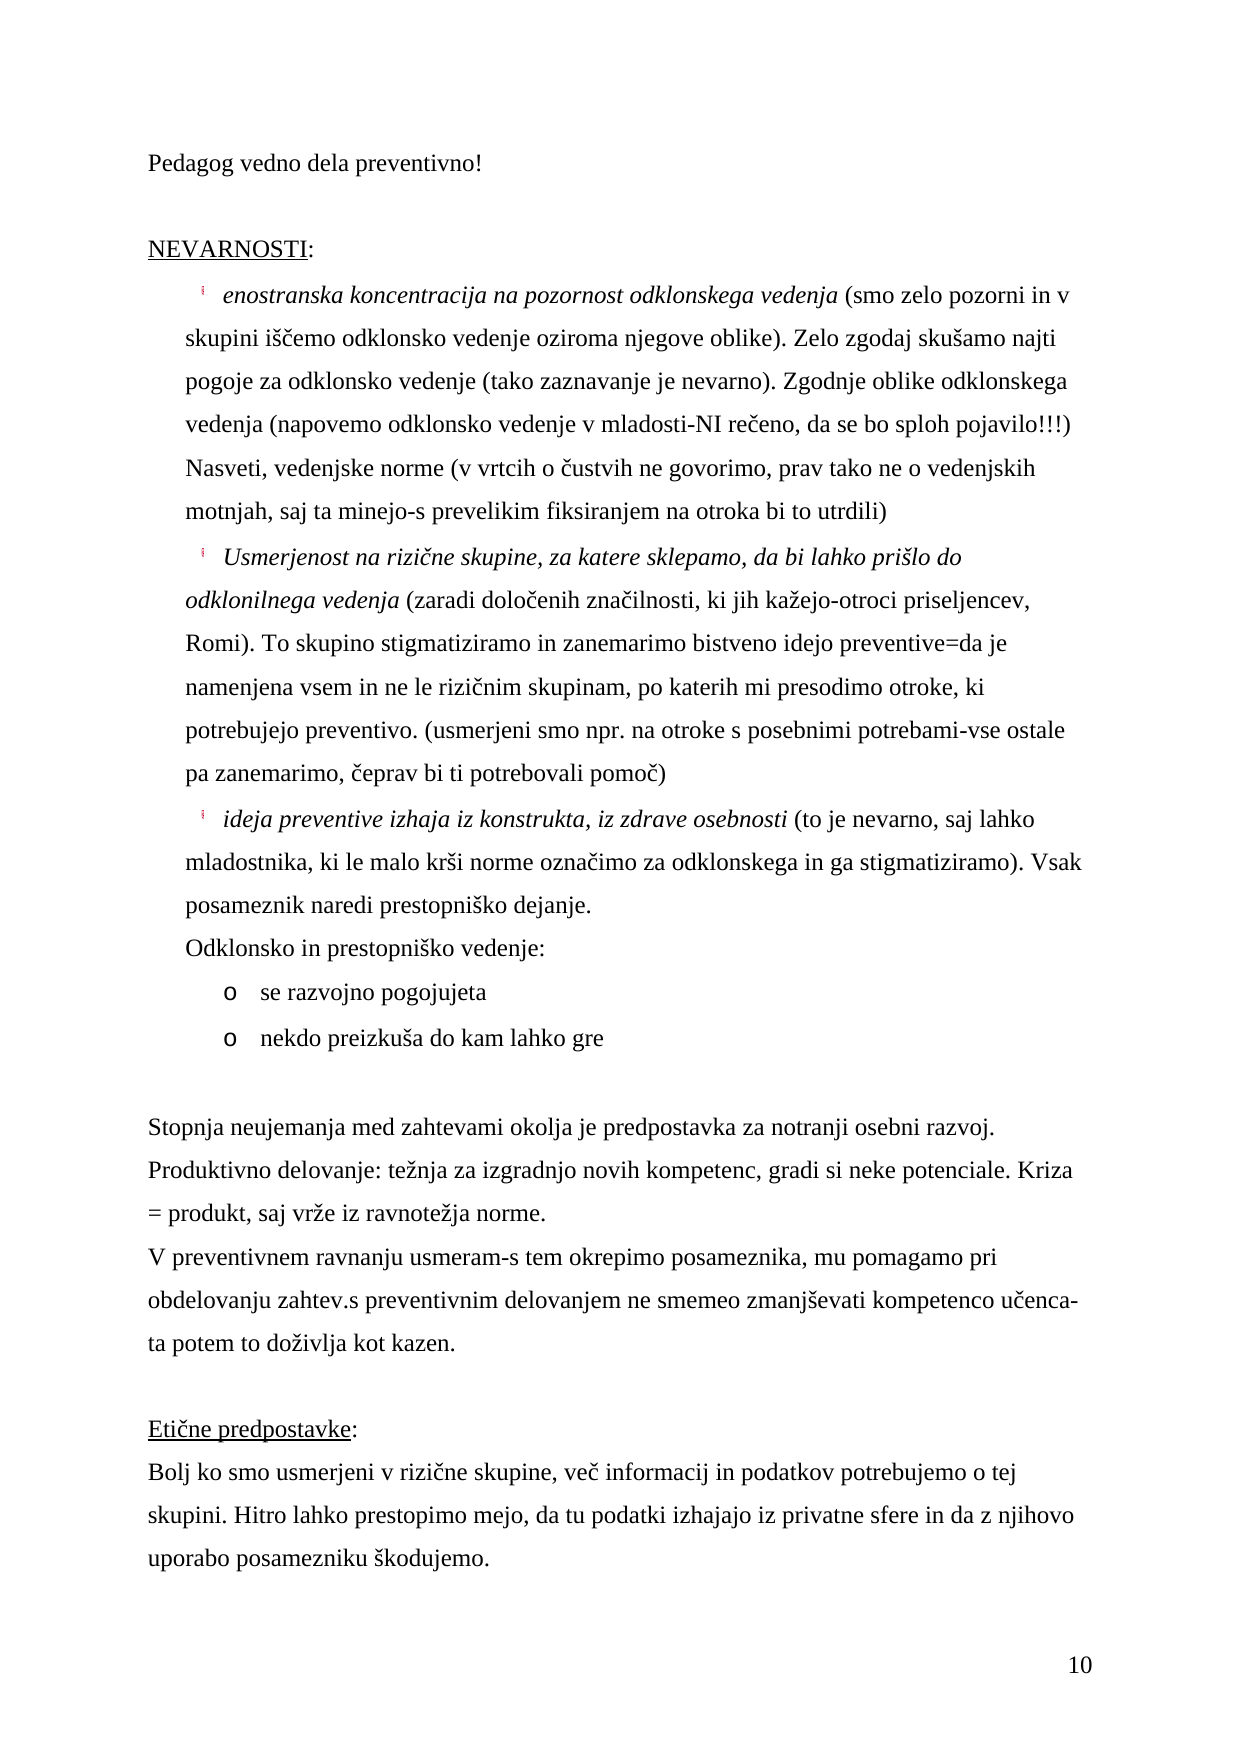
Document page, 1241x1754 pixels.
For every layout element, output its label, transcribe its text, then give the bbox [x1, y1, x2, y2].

text Stopnja neujemanja med zahtevami okolja je predpostavka za notranji osebni razvoj. Produktivno delovanje: težnja za izgradnjo novih kompetenc, gradi si neke potenciale. Kriza = produkt, saj vrže iz ravnotežja norme. [148, 1112, 1093, 1227]
text NEVARNOSTI: [148, 234, 1093, 263]
text enostranska koncentracija na pozornost odklonskega vedenja (smo zelo pozorni in v skupini iščemo odklonsko vedenje oziroma njegove oblike). Zelo zgodaj skušamo najti pogoje za odklonsko vedenje (tako zaznavanje je nevarno). Zgodnje oblike odklonskega vedenja (napovemo odklonsko vedenje v mladosti-NI rečeno, da se bo sploh pojavilo!!!) [185, 277, 1093, 438]
text Nasveti, vedenjske norme (v vrtcih o čustvih ne govorimo, prav tako ne o vedenjskih motnjah, saj ta minejo-s prevelikim fiksiranjem na otroka bi to utrdili) [185, 453, 1093, 524]
list se razvojno pogojujeta [223, 977, 1093, 1007]
text V preventivnem ravnanju usmeram-s tem okrepimo posameznika, mu pomagamo pri obdelovanju zahtev.s preventivnim delovanjem ne smemeo zmanjševati kompetenco učenca-ta potem to doživlja kot kazen. [148, 1242, 1093, 1357]
text Usmerjenost na rizične skupine, za katere sklepamo, da bi lahko prišlo do odklonilnega vedenja (zaradi določenih značilnosti, ki jih kažejo-otroci priseljencev, Romi). To skupino stigmatiziramo in zanemarimo bistveno idejo preventive=da je namenjena vsem in ne le rizičnim skupinam, po katerih mi presodimo otroke, ki potrebujejo preventivo. (usmerjeni smo npr. na otroke s posebnimi potrebami-vse ostale pa zanemarimo, čeprav bi ti potrebovali pomoč) [185, 539, 1093, 787]
text Odklonsko in prestopniško vedenje: [185, 933, 1093, 962]
list nekdo preizkuša do kam lahko gre [223, 1023, 1093, 1054]
text Pedagog vedno dela preventivno! [148, 148, 1093, 176]
text Etične predpostavke: [148, 1414, 1093, 1443]
text ideja preventive izhaja iz konstrukta, iz zdrave osebnosti (to je nevarno, saj lahko mladostnika, ki le malo krši norme označimo za odklonskega in ga stigmatiziramo). Vsak posameznik naredi prestopniško dejanje. [185, 801, 1093, 919]
text Bolj ko smo usmerjeni v rizične skupine, več informacij in podatkov potrebujemo o tej skupini. Hitro lahko prestopimo mejo, da tu podatki izhajajo iz privatne sfere in da z njihovo uporabo posamezniku škodujemo. [148, 1457, 1093, 1572]
